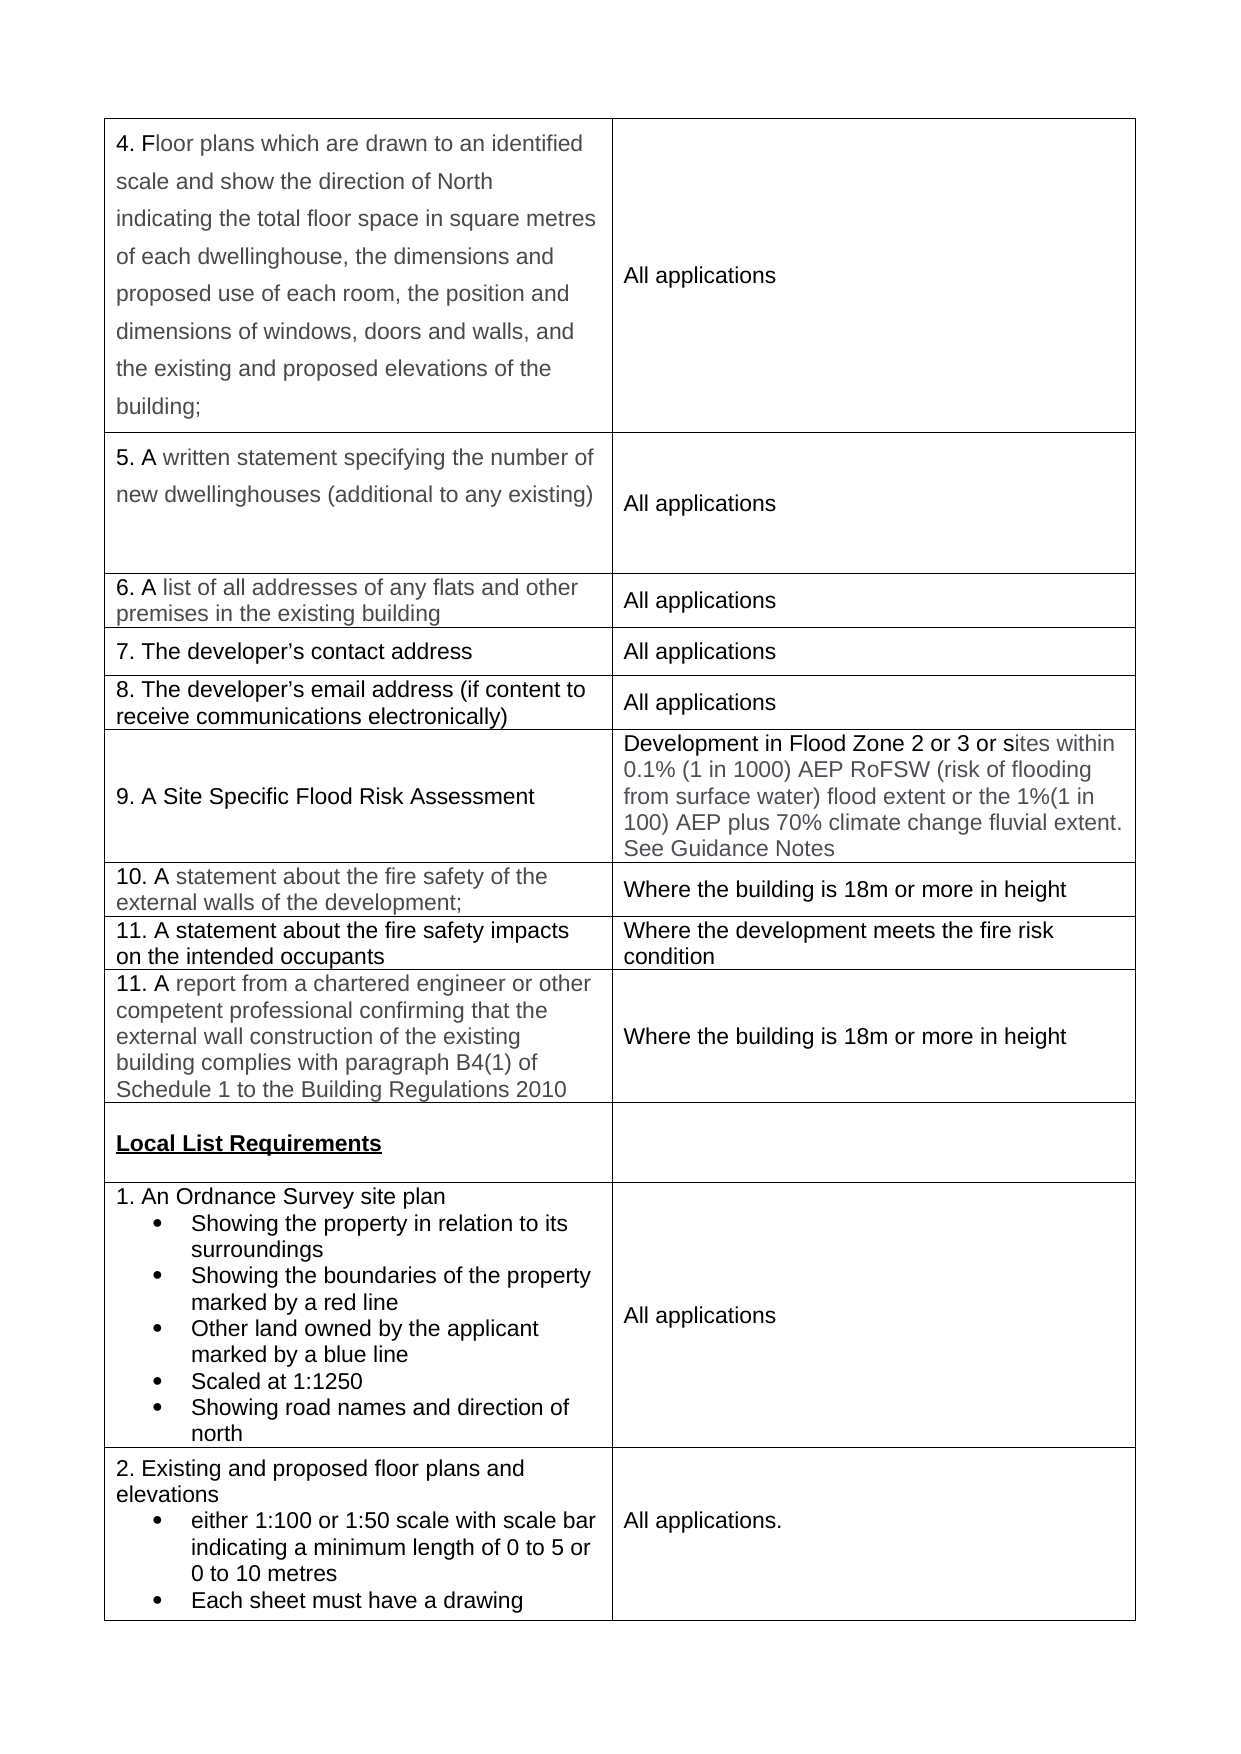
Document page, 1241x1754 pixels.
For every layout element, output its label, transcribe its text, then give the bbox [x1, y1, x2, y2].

table_cell 1. An Ordnance Survey site plan Showing the property in relation to its surroundings Showing the boundaries of the property marked by a red line Other land owned by the applicant marked by a blue line Scaled at 1:1250 Showing road names and direction of north [105, 1183, 612, 1447]
table_cell All applications [613, 574, 1135, 627]
table_cell All applications [613, 1183, 1135, 1447]
table_cell 10. A statement about the fire safety of the external walls of the development; [105, 863, 612, 916]
table_cell 7. The developer’s contact address [105, 628, 612, 675]
table_cell [613, 1103, 1135, 1182]
table_cell 5. A written statement specifying the number of new dwellinghouses (additional to any existing) [105, 433, 612, 573]
table_cell Where the building is 18m or more in height [613, 863, 1135, 916]
table_cell All applications [613, 119, 1135, 432]
table_cell 4. Floor plans which are drawn to an identified scale and show the direction of North indicating the total floor space in square metres of each dwellinghouse, the dimensions and proposed use of each room, the position and dimensions of windows, doors and walls, and the existing and proposed elevations of the building; [105, 119, 612, 432]
table_cell Where the building is 18m or more in height [613, 970, 1135, 1102]
table_cell 8. The developer’s email address (if content to receive communications electronically) [105, 676, 612, 729]
table_cell 6. A list of all addresses of any flats and other premises in the existing building [105, 574, 612, 627]
table_cell 2. Existing and proposed floor plans and elevations either 1:100 or 1:50 scale with scale bar indicating a minimum length of 0 to 5 or 0 to 10 metres Each sheet must have a drawing [105, 1448, 612, 1620]
table_cell Local List Requirements [105, 1103, 612, 1182]
table_cell All applications. [613, 1448, 1135, 1620]
table_cell 9. A Site Specific Flood Risk Assessment [105, 730, 612, 862]
table_cell Where the development meets the fire risk condition [613, 917, 1135, 969]
table_cell All applications [613, 676, 1135, 729]
table_cell Development in Flood Zone 2 or 3 or sites within 0.1% (1 in 1000) AEP RoFSW (risk of flooding from surface water) flood extent or the 1%(1 in 100) AEP plus 70% climate change fluvial extent. See Guidance Notes [613, 730, 1135, 862]
table_cell All applications [613, 628, 1135, 675]
table_cell 11. A report from a chartered engineer or other competent professional confirming that the external wall construction of the existing building complies with paragraph B4(1) of Schedule 1 to the Building Regulations 2010 [105, 970, 612, 1102]
table_cell All applications [613, 433, 1135, 573]
table_cell 11. A statement about the fire safety impacts on the intended occupants [105, 917, 612, 969]
